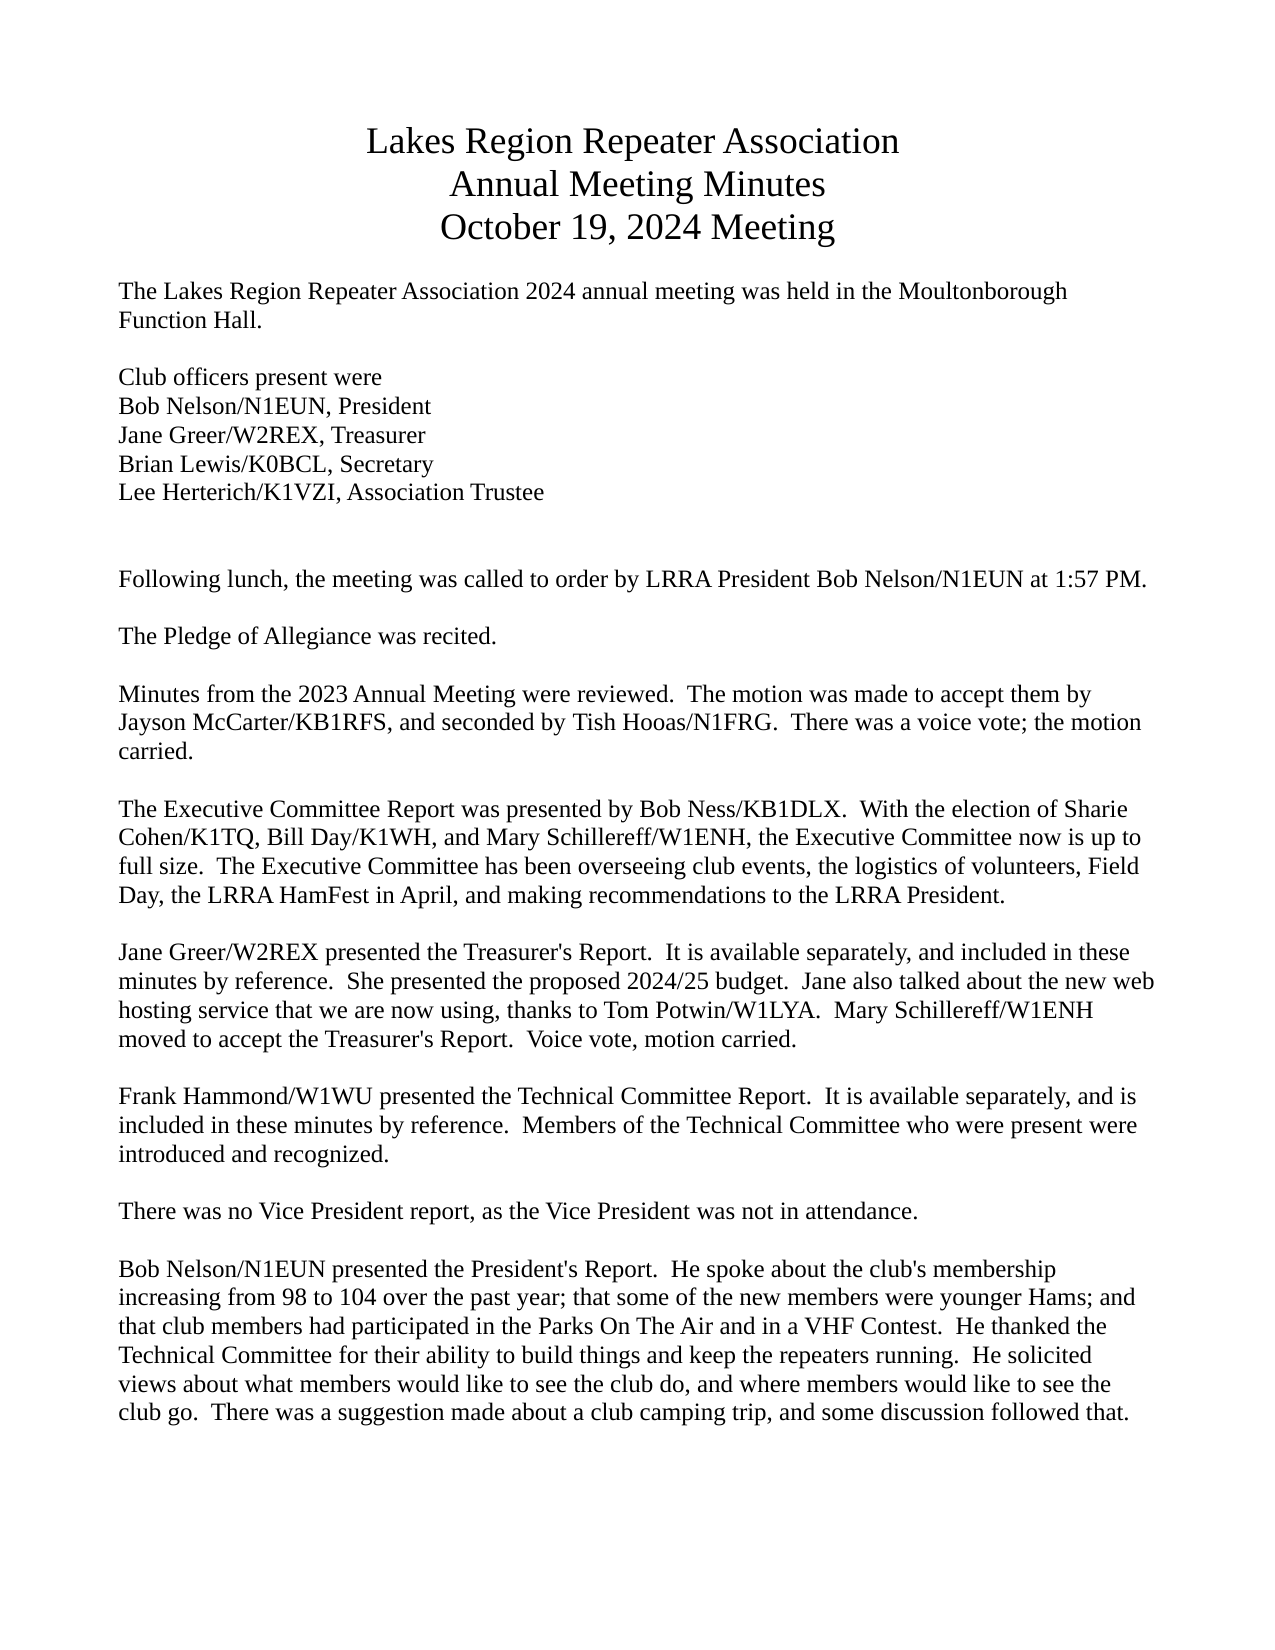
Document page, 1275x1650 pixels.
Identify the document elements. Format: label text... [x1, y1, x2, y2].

text There was no Vice President report, as the Vice President was not in attendance. [118, 1196, 1157, 1225]
text Annual Meeting Minutes [118, 161, 1157, 204]
text The Executive Committee Report was presented by Bob Ness/KB1DLX. With the election of Sharie Cohen/K1TQ, Bill Day/K1WH, and Mary Schillereff/W1ENH, the Executive Committee now is up to full size. The Executive Committee has been overseeing club events, the logistics of volunteers, Field Day, the LRRA HamFest in April, and making recommendations to the LRRA President. [118, 794, 1157, 909]
text Bob Nelson/N1EUN presented the President's Report. He spoke about the club's membership increasing from 98 to 104 over the past year; that some of the new members were younger Hams; and that club members had participated in the Parks On The Air and in a VHF Contest. He thanked the Technical Committee for their ability to build things and keep the repeaters running. He solicited views about what members would like to see the club do, and where members would like to see the club go. There was a suggestion made about a club camping trip, and some discussion followed that. [118, 1254, 1157, 1426]
text Bob Nelson/N1EUN, President [118, 391, 1157, 420]
text Following lunch, the meeting was called to order by LRRA President Bob Nelson/N1EUN at 1:57 PM. [118, 564, 1157, 592]
text Brian Lewis/K0BCL, Secretary [118, 449, 1157, 477]
text Lakes Region Repeater Association [118, 118, 1157, 161]
text Jane Greer/W2REX presented the Treasurer's Report. It is available separately, and included in these minutes by reference. She presented the proposed 2024/25 budget. Jane also talked about the new web hosting service that we are now using, thanks to Tom Potwin/W1LYA. Mary Schillereff/W1ENH moved to accept the Treasurer's Report. Voice vote, motion carried. [118, 937, 1157, 1052]
text Jane Greer/W2REX, Treasurer [118, 420, 1157, 449]
text Lee Herterich/K1VZI, Association Trustee [118, 477, 1157, 506]
text Minutes from the 2023 Annual Meeting were reviewed. The motion was made to accept them by Jayson McCarter/KB1RFS, and seconded by Tish Hooas/N1FRG. There was a voice vote; the motion carried. [118, 679, 1157, 765]
text The Pledge of Allegiance was recited. [118, 621, 1157, 650]
text October 19, 2024 Meeting [118, 204, 1157, 247]
text The Lakes Region Repeater Association 2024 annual meeting was held in the Moultonborough Function Hall. [118, 276, 1157, 334]
text Frank Hammond/W1WU presented the Technical Committee Report. It is available separately, and is included in these minutes by reference. Members of the Technical Committee who were present were introduced and recognized. [118, 1081, 1157, 1167]
text Club officers present were [118, 362, 1157, 391]
